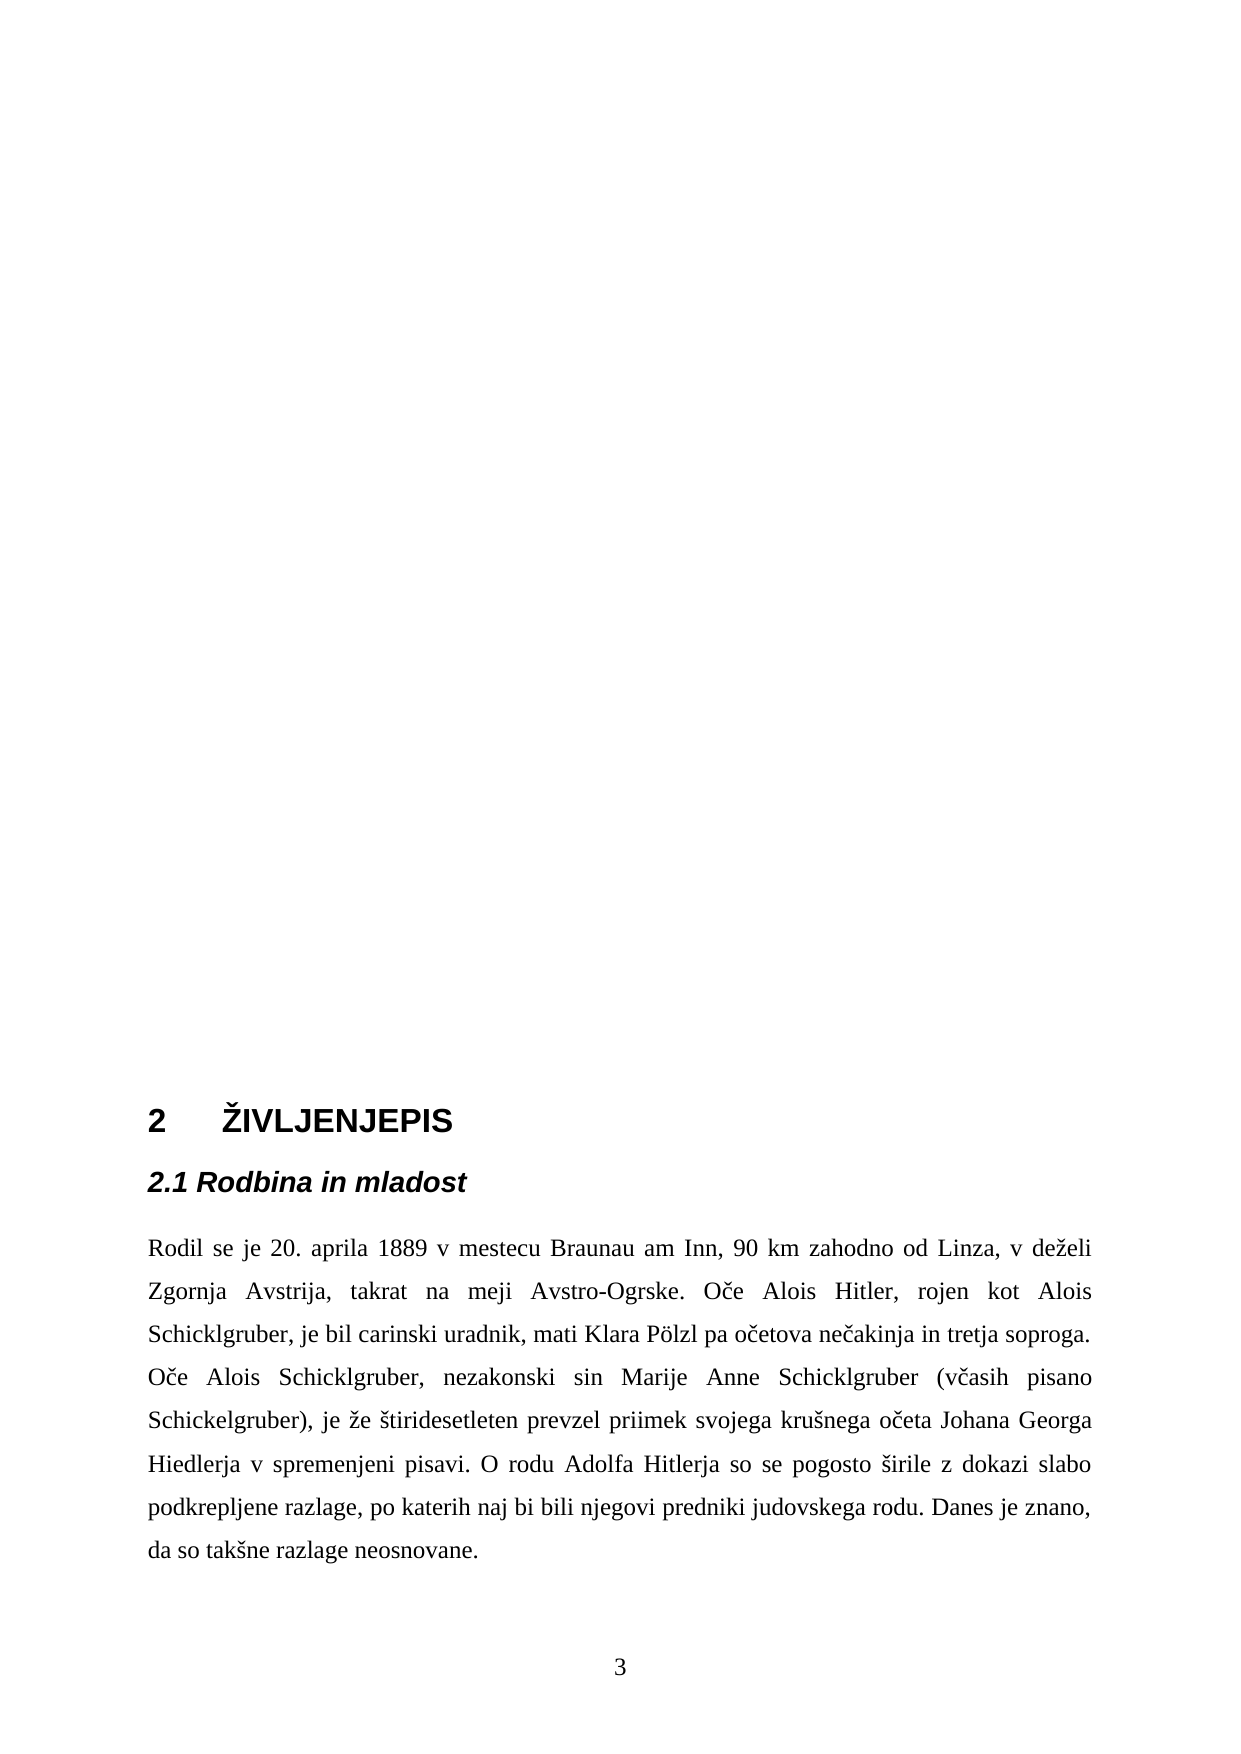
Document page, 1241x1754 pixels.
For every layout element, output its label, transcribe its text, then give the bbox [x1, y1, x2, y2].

text Rodil se je 20. aprila 1889 v mestecu Braunau am Inn, 90 km zahodno od Linza, v deželi Zgornja Avstrija, takrat na meji Avstro-Ogrske. Oče Alois Hitler, rojen kot Alois Schicklgruber, je bil carinski uradnik, mati Klara Pölzl pa očetova nečakinja in tretja soproga. Oče Alois Schicklgruber, nezakonski sin Marije Anne Schicklgruber (včasih pisano Schickelgruber), je že štiridesetleten prevzel priimek svojega krušnega očeta Johana Georga Hiedlerja v spremenjeni pisavi. O rodu Adolfa Hitlerja so se pogosto širile z dokazi slabo podkrepljene razlage, po katerih naj bi bili njegovi predniki judovskega rodu. Danes je znano, da so takšne razlage neosnovane. [148, 1233, 1093, 1564]
subtitle 2 ŽIVLJENJEPIS [148, 1101, 1093, 1139]
subtitle 2.1 Rodbina in mladost [148, 1164, 1093, 1198]
